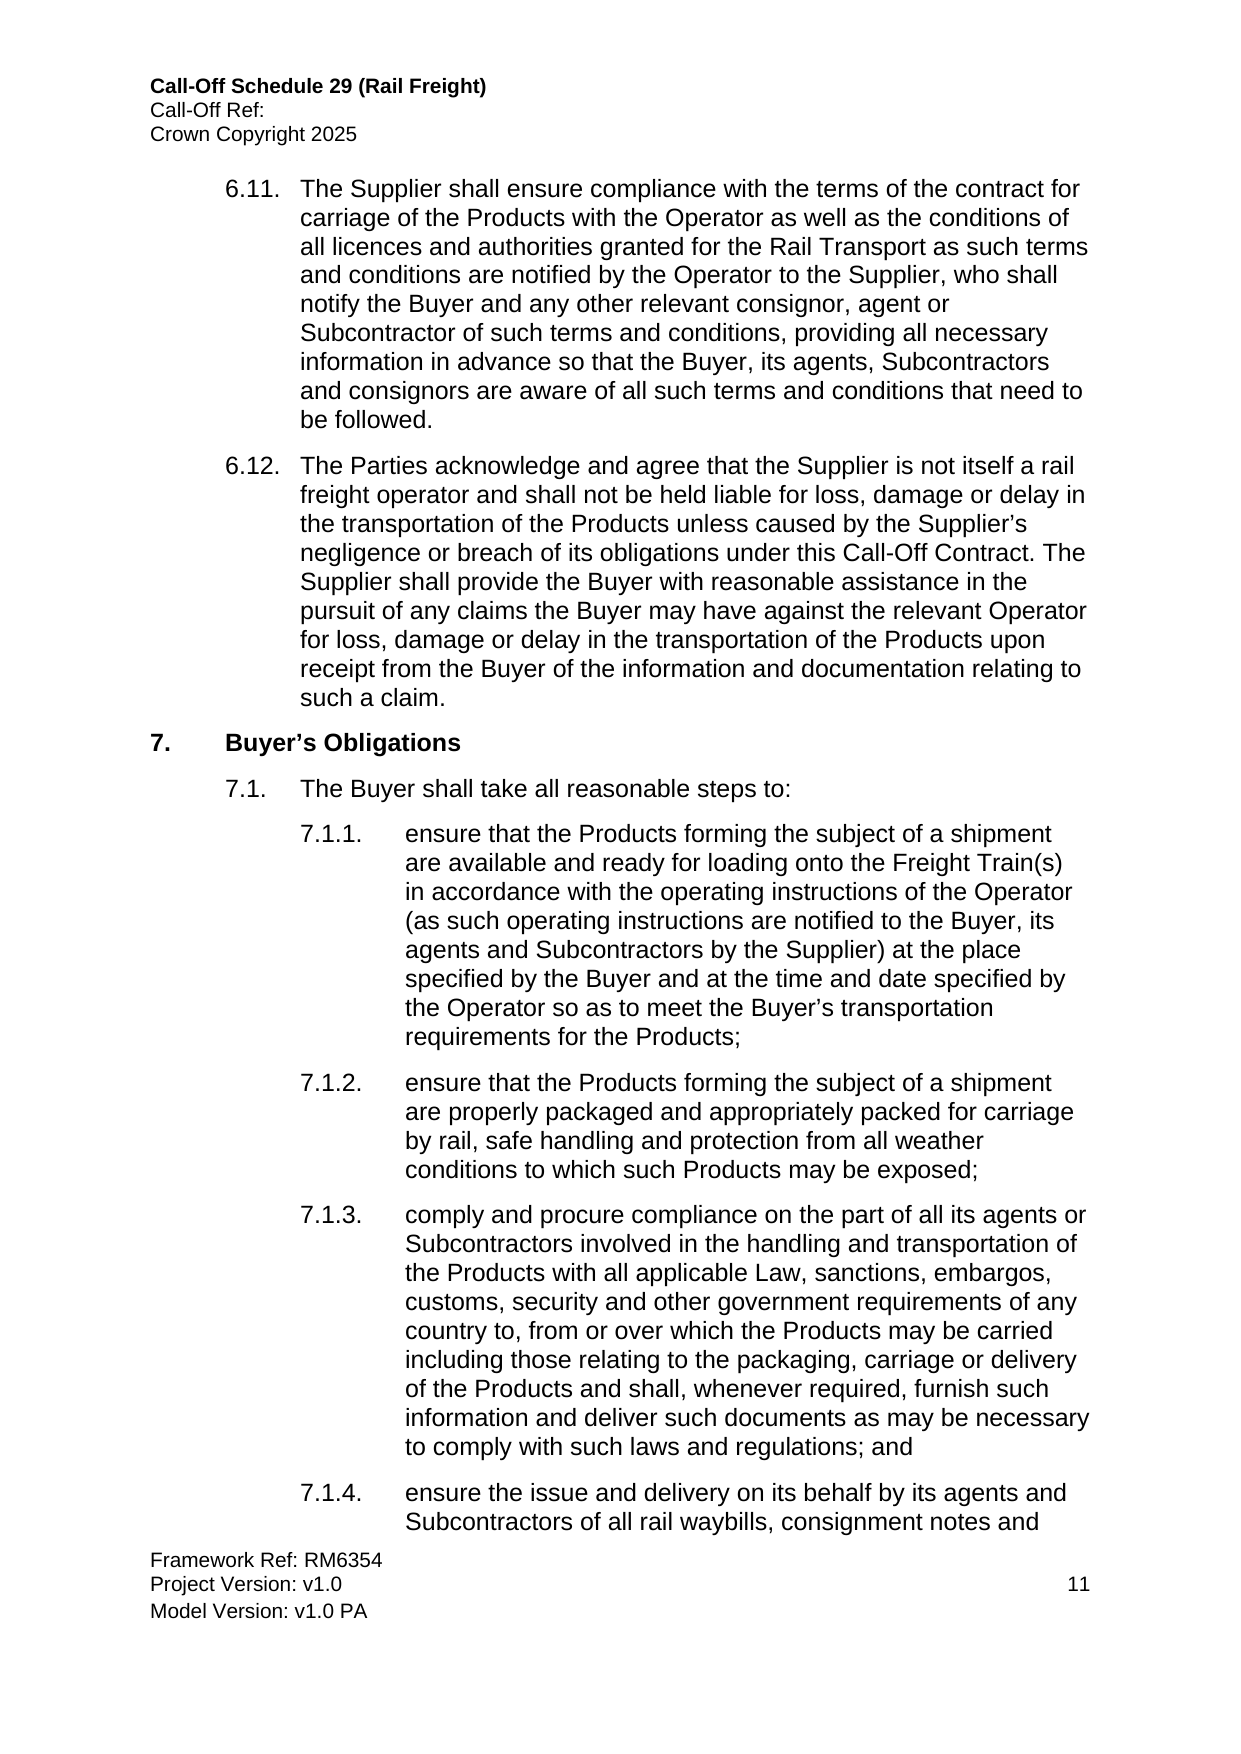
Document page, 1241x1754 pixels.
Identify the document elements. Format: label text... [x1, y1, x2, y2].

list The Supplier shall ensure compliance with the terms of the contract for carriage of the Products with the Operator as well as the conditions of all licences and authorities granted for the Rail Transport as such terms and conditions are notified by the Operator to the Supplier, who shall notify the Buyer and any other relevant consignor, agent or Subcontractor of such terms and conditions, providing all necessary information in advance so that the Buyer, its agents, Subcontractors and consignors are aware of all such terms and conditions that need to be followed. [225, 174, 1090, 434]
list comply and procure compliance on the part of all its agents or Subcontractors involved in the handling and transportation of the Products with all applicable Law, sanctions, embargos, customs, security and other government requirements of any country to, from or over which the Products may be carried including those relating to the packaging, carriage or delivery of the Products and shall, whenever required, furnish such information and deliver such documents as may be necessary to comply with such laws and regulations; and [300, 1200, 1090, 1461]
list Buyer’s Obligations [150, 728, 1090, 757]
list The Parties acknowledge and agree that the Supplier is not itself a rail freight operator and shall not be held liable for loss, damage or delay in the transportation of the Products unless caused by the Supplier’s negligence or breach of its obligations under this Call-Off Contract. The Supplier shall provide the Buyer with reasonable assistance in the pursuit of any claims the Buyer may have against the relevant Operator for loss, damage or delay in the transportation of the Products upon receipt from the Buyer of the information and documentation relating to such a claim. [225, 451, 1090, 711]
list ensure that the Products forming the subject of a shipment are available and ready for loading onto the Freight Train(s) in accordance with the operating instructions of the Operator (as such operating instructions are notified to the Buyer, its agents and Subcontractors by the Supplier) at the place specified by the Buyer and at the time and date specified by the Operator so as to meet the Buyer’s transportation requirements for the Products; [300, 819, 1090, 1051]
list ensure that the Products forming the subject of a shipment are properly packaged and appropriately packed for carriage by rail, safe handling and protection from all weather conditions to which such Products may be exposed; [300, 1068, 1090, 1183]
list ensure the issue and delivery on its behalf by its agents and Subcontractors of all rail waybills, consignment notes and [300, 1478, 1090, 1535]
list The Buyer shall take all reasonable steps to: [225, 774, 1090, 803]
